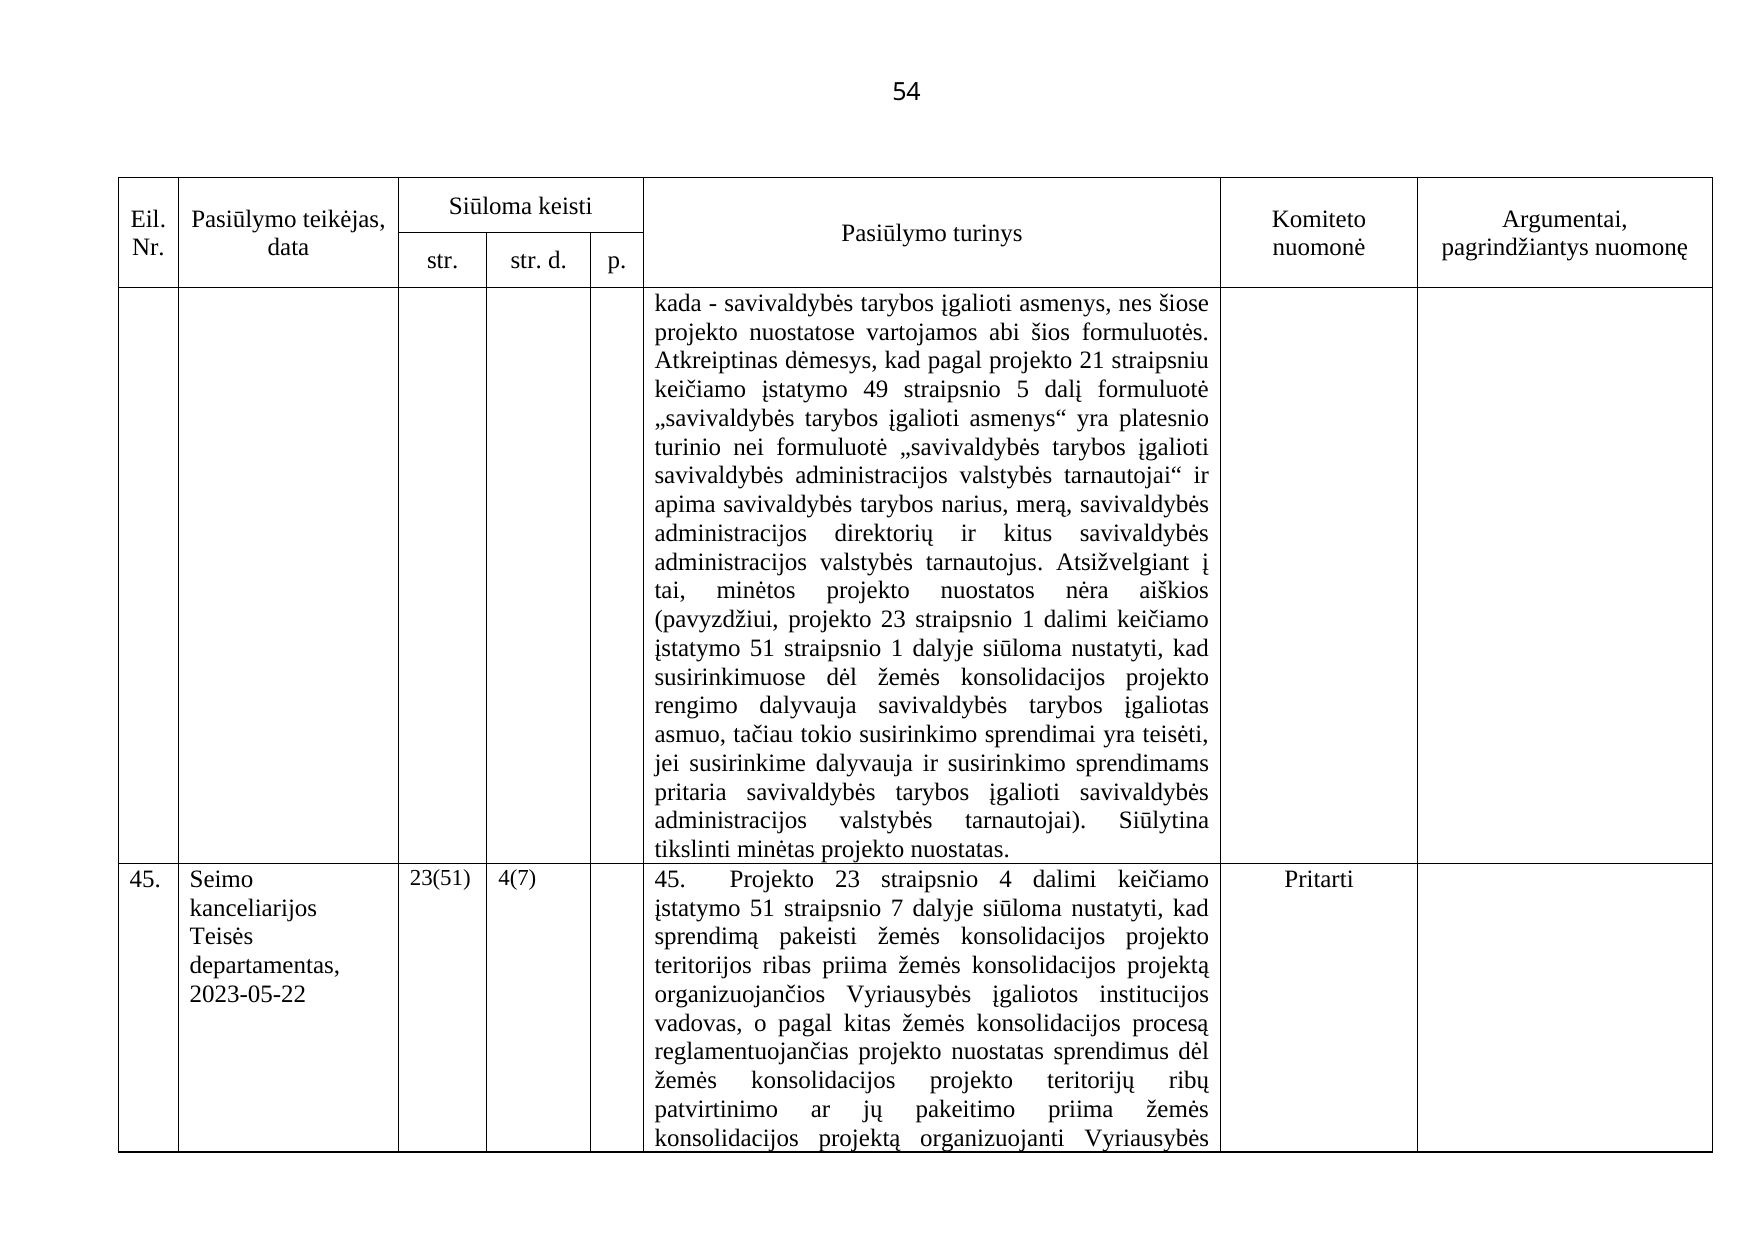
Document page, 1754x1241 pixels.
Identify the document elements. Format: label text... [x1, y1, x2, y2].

table_cell [1418, 864, 1712, 1151]
table_cell 45. [119, 864, 178, 1151]
table_cell str. [399, 233, 486, 287]
table_cell [591, 288, 643, 863]
table_header Pasiūlymo turinys [644, 178, 1220, 287]
table_cell kada - savivaldybės tarybos įgalioti asmenys, nes šiose projekto nuostatose vartojamos abi šios formuluotės. Atkreiptinas dėmesys, kad pagal projekto 21 straipsniu keičiamo įstatymo 49 straipsnio 5 dalį formuluotė „savivaldybės tarybos įgalioti asmenys“ yra platesnio turinio nei formuluotė „savivaldybės tarybos įgalioti savivaldybės administracijos valstybės tarnautojai“ ir apima savivaldybės tarybos narius, merą, savivaldybės administracijos direktorių ir kitus savivaldybės administracijos valstybės tarnautojus. Atsižvelgiant į tai, minėtos projekto nuostatos nėra aiškios (pavyzdžiui, projekto 23 straipsnio 1 dalimi keičiamo įstatymo 51 straipsnio 1 dalyje siūloma nustatyti, kad susirinkimuose dėl žemės konsolidacijos projekto rengimo dalyvauja savivaldybės tarybos įgaliotas asmuo, tačiau tokio susirinkimo sprendimai yra teisėti, jei susirinkime dalyvauja ir susirinkimo sprendimams pritaria savivaldybės tarybos įgalioti savivaldybės administracijos valstybės tarnautojai). Siūlytina tikslinti minėtas projekto nuostatas. [644, 288, 1220, 863]
table_cell [399, 288, 486, 863]
table_header Siūloma keisti [399, 178, 643, 232]
table_cell [1418, 288, 1712, 863]
table_cell Pritarti [1221, 864, 1417, 1151]
table_cell [487, 288, 590, 863]
table_cell [119, 288, 178, 863]
table_cell [179, 288, 398, 863]
table_cell [1221, 288, 1417, 863]
table_cell str. d. [487, 233, 590, 287]
table_cell 23(51) [399, 864, 486, 1151]
table_cell p. [591, 233, 643, 287]
table_cell 4(7) [487, 864, 590, 1151]
table_cell [591, 864, 643, 1151]
table_header Argumentai, pagrindžiantys nuomonę [1418, 178, 1712, 287]
table_cell Seimo kanceliarijos Teisės departamentas, 2023-05-22 [179, 864, 398, 1151]
table_header Pasiūlymo teikėjas, data [179, 178, 398, 287]
table_cell 45. Projekto 23 straipsnio 4 dalimi keičiamo įstatymo 51 straipsnio 7 dalyje siūloma nustatyti, kad sprendimą pakeisti žemės konsolidacijos projekto teritorijos ribas priima žemės konsolidacijos projektą organizuojančios Vyriausybės įgaliotos institucijos vadovas, o pagal kitas žemės konsolidacijos procesą reglamentuojančias projekto nuostatas sprendimus dėl žemės konsolidacijos projekto teritorijų ribų patvirtinimo ar jų pakeitimo priima žemės konsolidacijos projektą organizuojanti Vyriausybės [644, 864, 1220, 1151]
table_header Eil. Nr. [119, 178, 178, 287]
table_header Komiteto nuomonė [1221, 178, 1417, 287]
